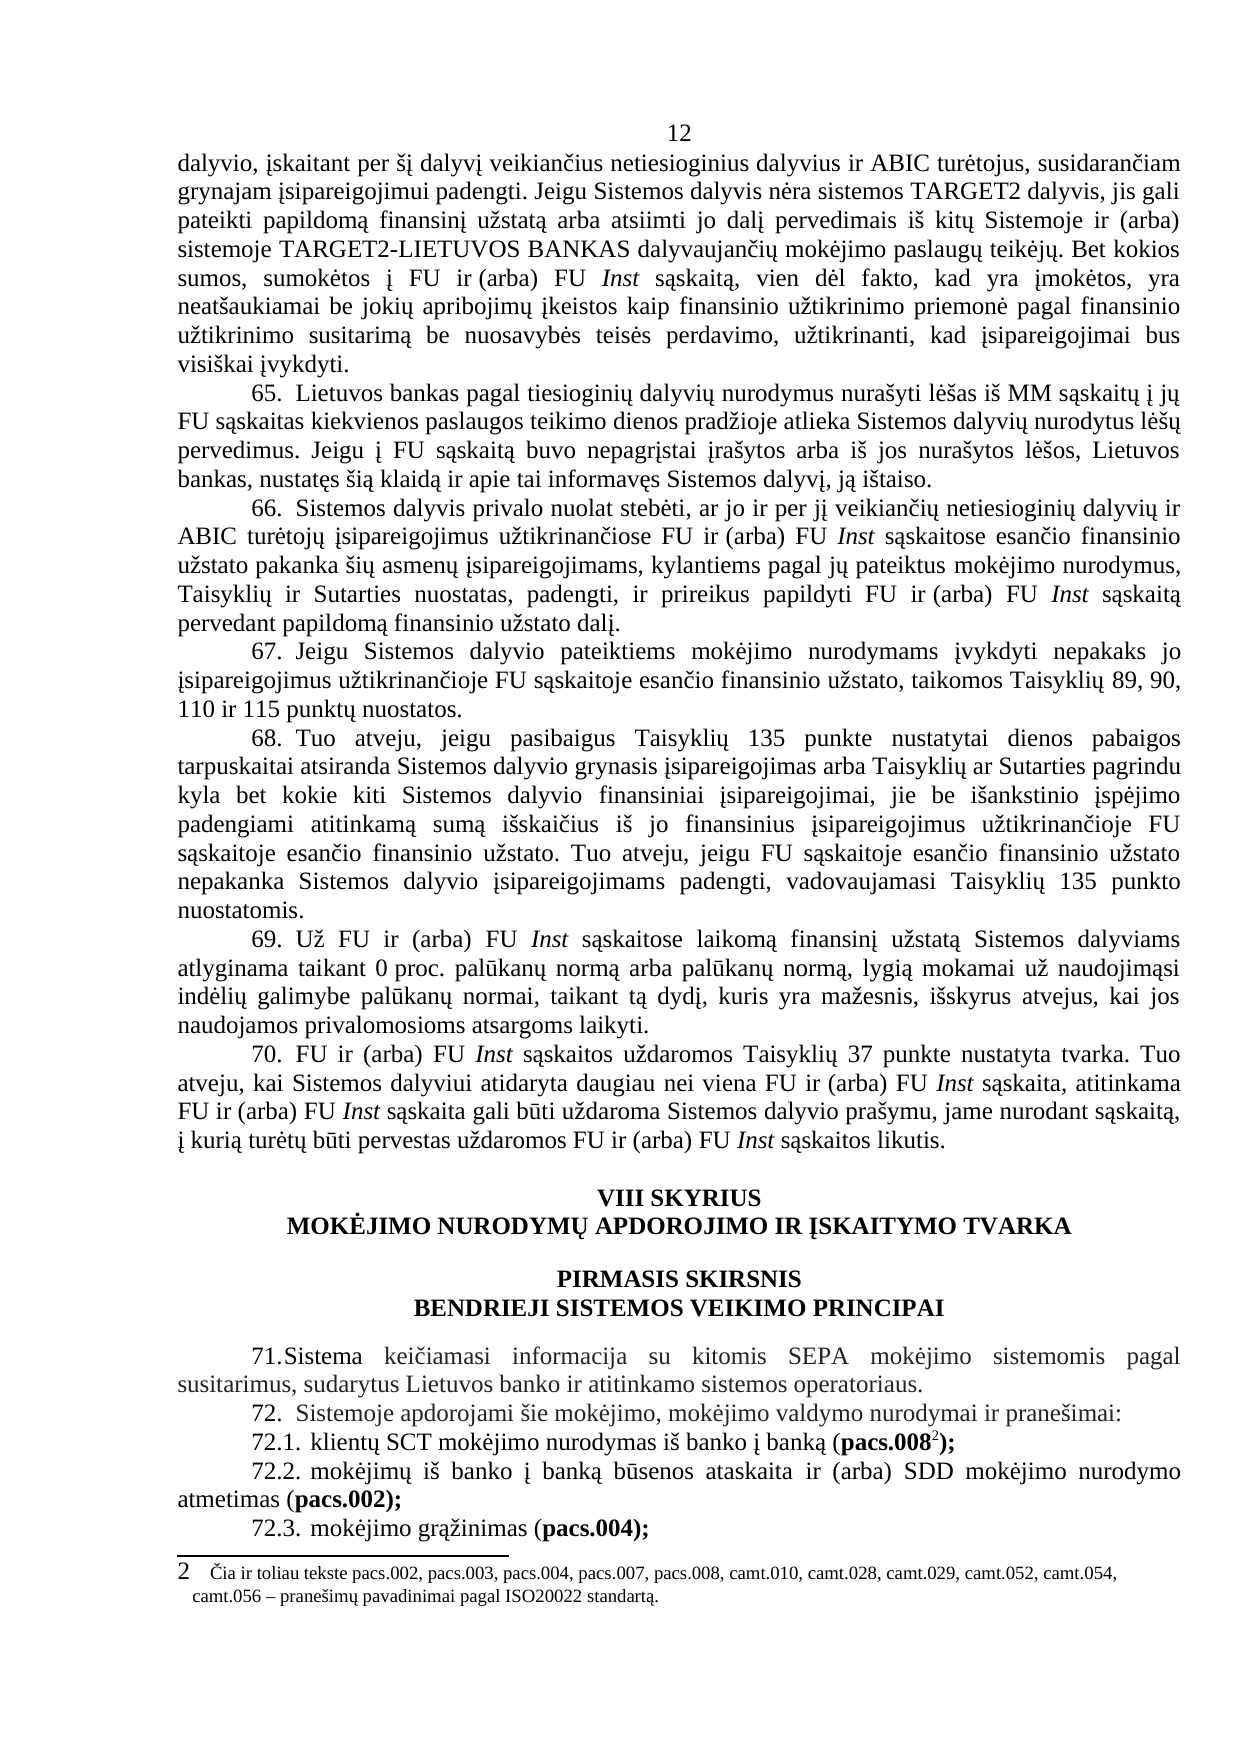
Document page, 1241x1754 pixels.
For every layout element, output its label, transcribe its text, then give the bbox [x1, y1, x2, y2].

text 66. Sistemos dalyvis privalo nuolat stebėti, ar jo ir per jį veikiančių netiesioginių dalyvių ir ABIC turėtojų įsipareigojimus užtikrinančiose FU ir (arba) FU Inst sąskaitose esančio finansinio užstato pakanka šių asmenų įsipareigojimams, kylantiems pagal jų pateiktus mokėjimo nurodymus, Taisyklių ir Sutarties nuostatas, padengti, ir prireikus papildyti FU ir (arba) FU Inst sąskaitą pervedant papildomą finansinio užstato dalį. [177, 493, 1181, 636]
text Čia ir toliau tekste pacs.002, pacs.003, pacs.004, pacs.007, pacs.008, camt.010, camt.028, camt.029, camt.052, camt.054, camt.056 – pranešimų pavadinimai pagal ISO20022 standartą. [177, 1556, 1181, 1606]
text 65. Lietuvos bankas pagal tiesioginių dalyvių nurodymus nurašyti lėšas iš MM sąskaitų į jų FU sąskaitas kiekvienos paslaugos teikimo dienos pradžioje atlieka Sistemos dalyvių nurodytus lėšų pervedimus. Jeigu į FU sąskaitą buvo nepagrįstai įrašytos arba iš jos nurašytos lėšos, Lietuvos bankas, nustatęs šią klaidą ir apie tai informavęs Sistemos dalyvį, ją ištaiso. [177, 378, 1181, 493]
text MOKĖJIMO NURODYMŲ APDOROJIMO IR ĮSKAITYMO TVARKA [177, 1211, 1181, 1240]
text 67. Jeigu Sistemos dalyvio pateiktiems mokėjimo nurodymams įvykdyti nepakaks jo įsipareigojimus užtikrinančioje FU sąskaitoje esančio finansinio užstato, taikomos Taisyklių 89, 90, 110 ir 115 punktų nuostatos. [177, 636, 1181, 723]
text 69. Už FU ir (arba) FU Inst sąskaitose laikomą finansinį užstatą Sistemos dalyviams atlyginama taikant 0 proc. palūkanų normą arba palūkanų normą, lygią mokamai už naudojimąsi indėlių galimybe palūkanų normai, taikant tą dydį, kuris yra mažesnis, išskyrus atvejus, kai jos naudojamos privalomosioms atsargoms laikyti. [177, 924, 1181, 1039]
text 72.3. mokėjimo grąžinimas (pacs.004); [177, 1513, 1181, 1542]
text 68. Tuo atveju, jeigu pasibaigus Taisyklių 135 punkte nustatytai dienos pabaigos tarpuskaitai atsiranda Sistemos dalyvio grynasis įsipareigojimas arba Taisyklių ar Sutarties pagrindu kyla bet kokie kiti Sistemos dalyvio finansiniai įsipareigojimai, jie be išankstinio įspėjimo padengiami atitinkamą sumą išskaičius iš jo finansinius įsipareigojimus užtikrinančioje FU sąskaitoje esančio finansinio užstato. Tuo atveju, jeigu FU sąskaitoje esančio finansinio užstato nepakanka Sistemos dalyvio įsipareigojimams padengti, vadovaujamasi Taisyklių 135 punkto nuostatomis. [177, 723, 1181, 924]
text 71. Sistema keičiamasi informacija su kitomis SEPA mokėjimo sistemomis pagal susitarimus, sudarytus Lietuvos banko ir atitinkamo sistemos operatoriaus. [177, 1341, 1181, 1398]
text BENDRIEJI SISTEMOS VEIKIMO PRINCIPAI [177, 1293, 1181, 1322]
text 72.2. mokėjimų iš banko į banką būsenos ataskaita ir (arba) SDD mokėjimo nurodymo atmetimas (pacs.002); [177, 1456, 1181, 1513]
text 72.1. klientų SCT mokėjimo nurodymas iš banko į banką (pacs.008); [177, 1427, 1181, 1456]
text 70. FU ir (arba) FU Inst sąskaitos uždaromos Taisyklių 37 punkte nustatyta tvarka. Tuo atveju, kai Sistemos dalyviui atidaryta daugiau nei viena FU ir (arba) FU Inst sąskaita, atitinkama FU ir (arba) FU Inst sąskaita gali būti uždaroma Sistemos dalyvio prašymu, jame nurodant sąskaitą, į kurią turėtų būti pervestas uždaromos FU ir (arba) FU Inst sąskaitos likutis. [177, 1039, 1181, 1154]
text dalyvio, įskaitant per šį dalyvį veikiančius netiesioginius dalyvius ir ABIC turėtojus, susidarančiam grynajam įsipareigojimui padengti. Jeigu Sistemos dalyvis nėra sistemos TARGET2 dalyvis, jis gali pateikti papildomą finansinį užstatą arba atsiimti jo dalį pervedimais iš kitų Sistemoje ir (arba) sistemoje TARGET2-LIETUVOS BANKAS dalyvaujančių mokėjimo paslaugų teikėjų. Bet kokios sumos, sumokėtos į FU ir (arba) FU Inst sąskaitą, vien dėl fakto, kad yra įmokėtos, yra neatšaukiamai be jokių apribojimų įkeistos kaip finansinio užtikrinimo priemonė pagal finansinio užtikrinimo susitarimą be nuosavybės teisės perdavimo, užtikrinanti, kad įsipareigojimai bus visiškai įvykdyti. [177, 148, 1181, 378]
text PIRMASIS SKIRSNIS [177, 1264, 1181, 1293]
text 72. Sistemoje apdorojami šie mokėjimo, mokėjimo valdymo nurodymai ir pranešimai: [177, 1398, 1181, 1427]
text VIII SKYRIUS [177, 1183, 1181, 1211]
